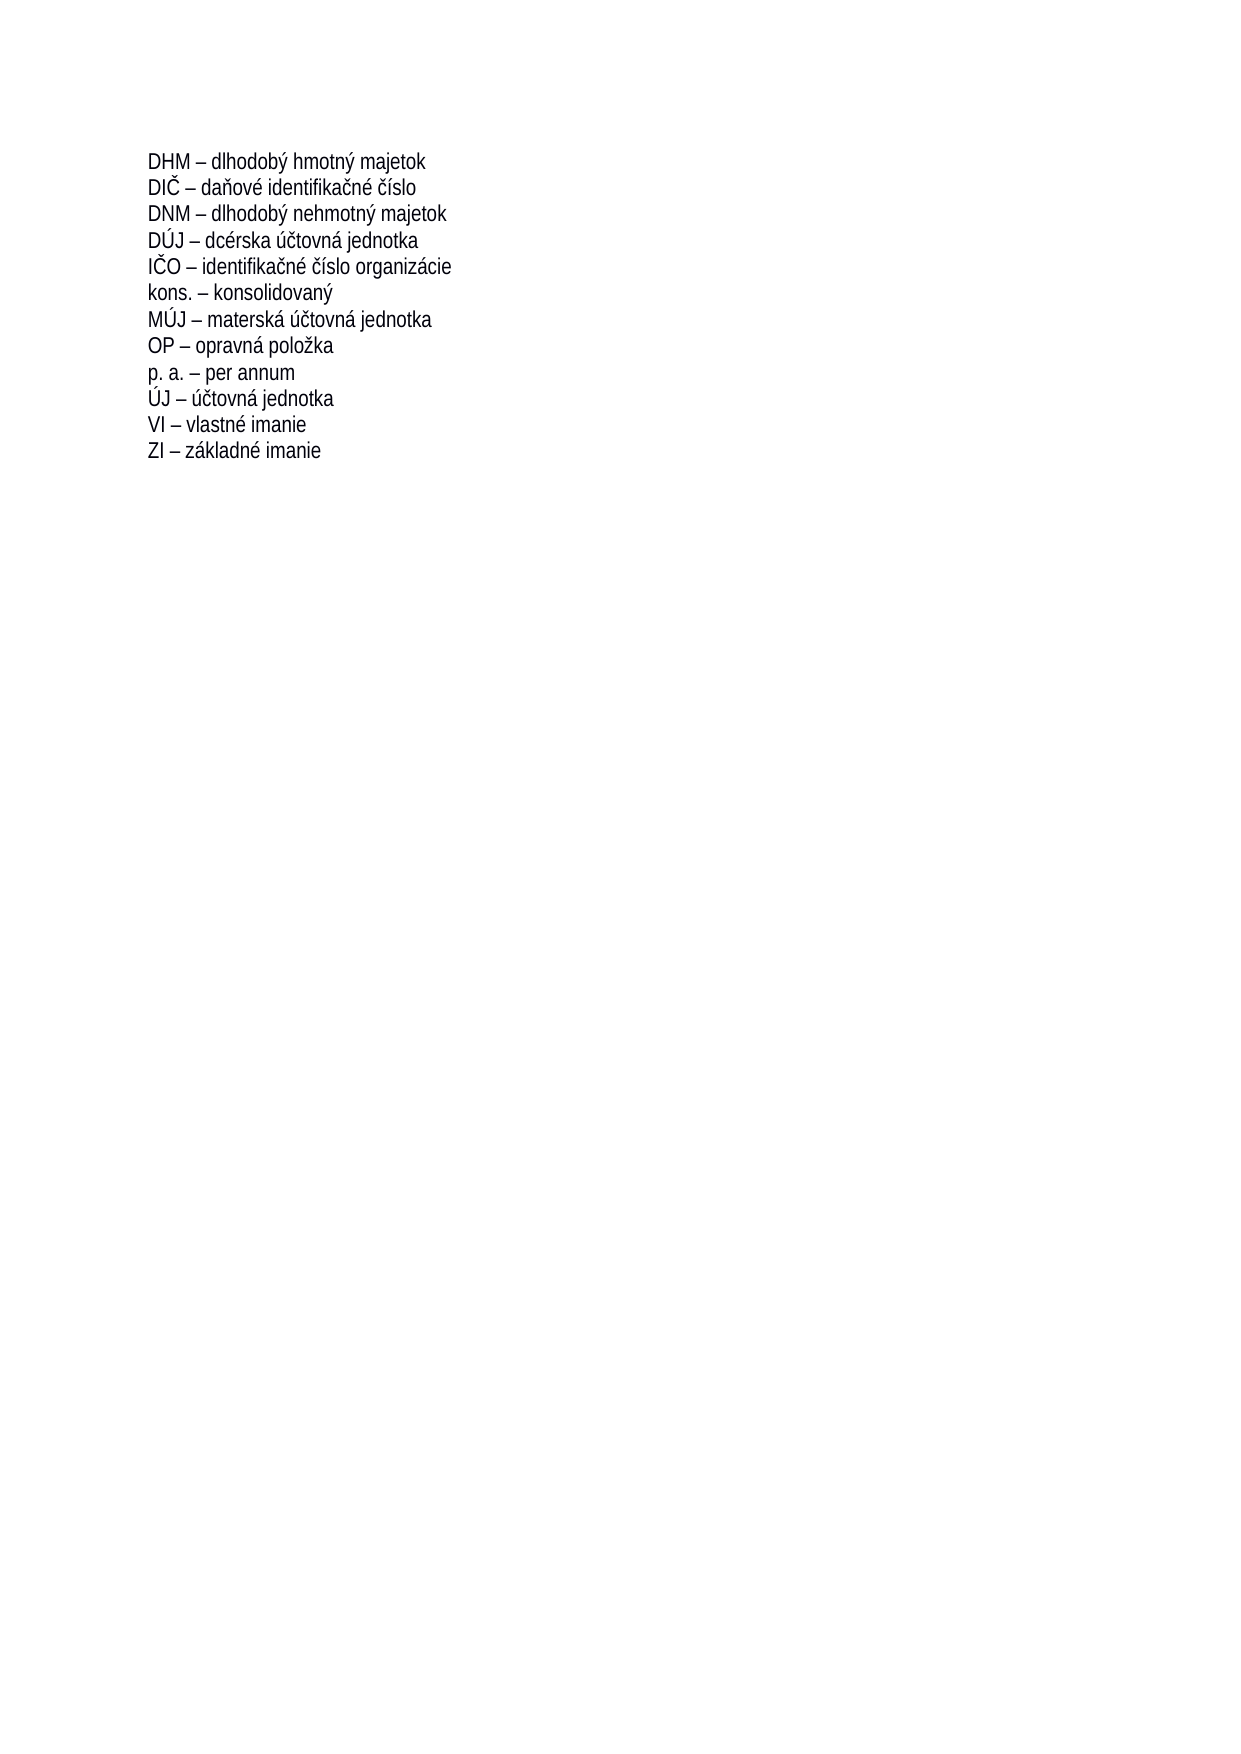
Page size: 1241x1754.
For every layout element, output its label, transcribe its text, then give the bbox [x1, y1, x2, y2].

text OP – opravná položka [148, 332, 1093, 358]
text DHM – dlhodobý hmotný majetok [148, 148, 1093, 174]
text IČO – identifikačné číslo organizácie [148, 253, 1093, 279]
text kons. – konsolidovaný [148, 279, 1093, 306]
text DÚJ – dcérska účtovná jednotka [148, 227, 1093, 253]
text ZI – základné imanie [148, 437, 1093, 464]
text DIČ – daňové identifikačné číslo [148, 174, 1093, 200]
text VI – vlastné imanie [148, 411, 1093, 437]
text MÚJ – materská účtovná jednotka [148, 306, 1093, 332]
text DNM – dlhodobý nehmotný majetok [148, 200, 1093, 227]
text p. a. – per annum [148, 358, 1093, 385]
text ÚJ – účtovná jednotka [148, 385, 1093, 411]
